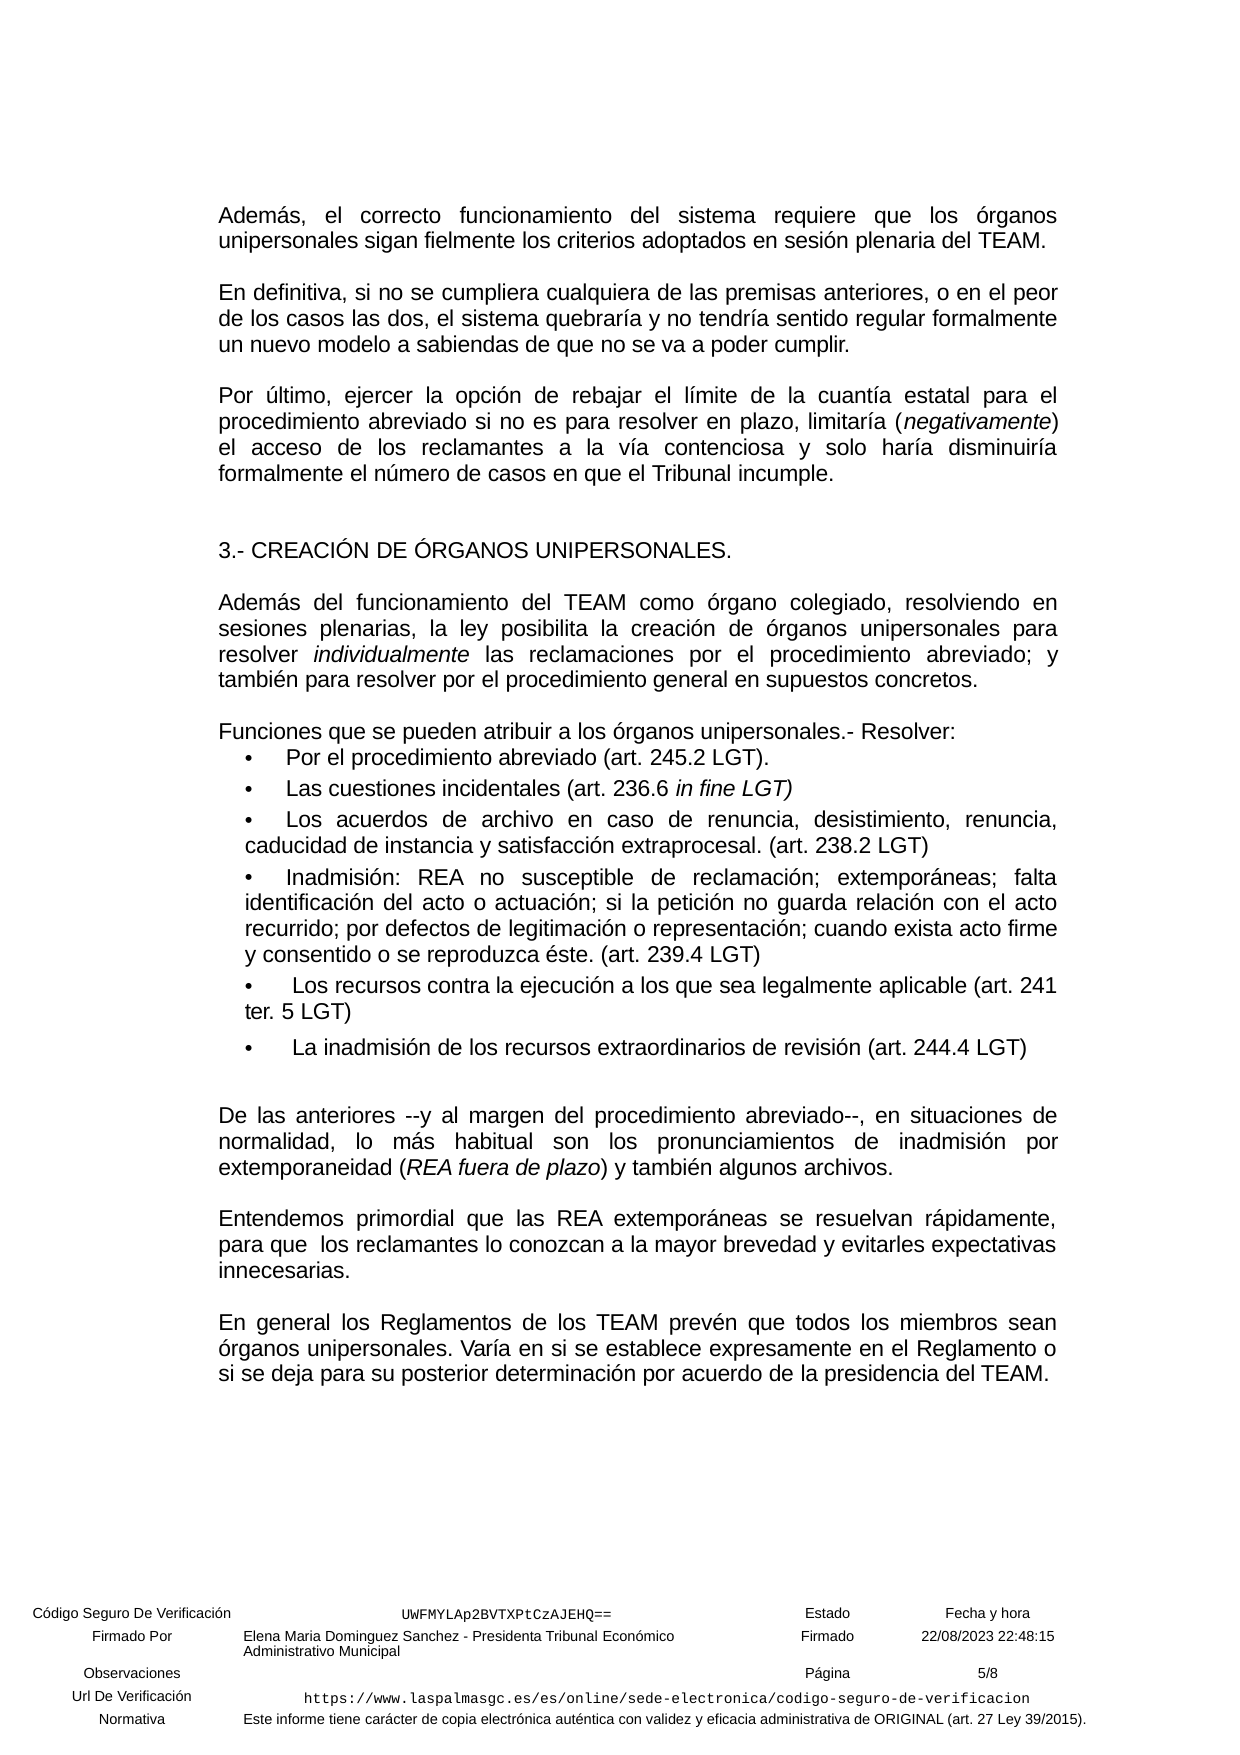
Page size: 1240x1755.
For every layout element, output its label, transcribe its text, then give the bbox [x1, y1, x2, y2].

text Los recursos contra la ejecución a los que sea legalmente aplicable (art. 241 [292, 973, 1078, 999]
text Funciones que se pueden atribuir a los órganos unipersonales.- Resolver: [218, 719, 977, 744]
text Además, el correcto funcionamiento del sistema requiere que los órganos [218, 203, 1079, 228]
text si se deja para su posterior determinación por acuerdo de la presidencia del TEAM. [218, 1362, 1079, 1387]
text procedimiento abreviado si no es para resolver en plazo, limitaría (negativamente) [218, 410, 1080, 435]
text Las cuestiones incidentales (art. 236.6 in fine LGT) [286, 777, 817, 802]
text unipersonales sigan fielmente los criterios adoptados en sesión plenaria del TEAM. [218, 229, 1079, 254]
text también para resolver por el procedimiento general en supuestos concretos. [218, 668, 1080, 693]
text el acceso de los reclamantes a la vía contenciosa y solo haría disminuiría [218, 436, 1080, 461]
text órganos unipersonales. Varía en si se establece expresamente en el Reglamento o [218, 1336, 1079, 1361]
text De las anteriores --y al margen del procedimiento abreviado--, en situaciones de [218, 1103, 1079, 1129]
text Observaciones [83, 1666, 214, 1682]
text Fecha y hora [945, 1606, 1052, 1622]
text un nuevo modelo a sabiendas de que no se va a poder cumplir. [218, 332, 1078, 357]
text • [244, 1041, 278, 1061]
text • [244, 813, 278, 833]
text Administrativo Municipal [243, 1645, 700, 1659]
text caducidad de instancia y satisfacción extraprocesal. (art. 238.2 LGT) [244, 834, 951, 859]
text En general los Reglamentos de los TEAM prevén que todos los miembros sean [218, 1310, 1079, 1335]
text Página [805, 1666, 872, 1682]
text y consentido o se reproduzca éste. (art. 239.4 LGT) [244, 942, 1078, 968]
text Código Seguro De Verificación [32, 1606, 257, 1622]
text .- CREACIÓN DE ÓRGANOS UNIPERSONALES. [231, 539, 755, 564]
text 22/08/2023 22:48:15 [921, 1628, 1077, 1645]
text recurrido; por defectos de legitimación o representación; cuando exista acto firme [244, 917, 1078, 942]
text • [244, 978, 278, 999]
text para que los reclamantes lo conozcan a la mayor brevedad y evitarles expectativas [218, 1233, 1078, 1258]
text En definitiva, si no se cumpliera cualquiera de las premisas anteriores, o en el peor [218, 281, 1078, 306]
text Por último, ejercer la opción de rebajar el límite de la cuantía estatal para el [218, 384, 1080, 409]
text Estado [805, 1606, 872, 1622]
text Por el procedimiento abreviado (art. 245.2 LGT). [286, 745, 793, 770]
text identificación del acto o actuación; si la petición no guarda relación con el acto [244, 891, 1078, 916]
text de los casos las dos, el sistema quebraría y no tendría sentido regular formalmente [218, 306, 1078, 332]
text • [244, 750, 278, 771]
text Url De Verificación [72, 1689, 214, 1705]
text sesiones plenarias, la ley posibilita la creación de órganos unipersonales para [218, 616, 1080, 641]
text Normativa [99, 1712, 214, 1728]
text • [244, 781, 278, 802]
text Firmado [801, 1628, 876, 1645]
text Los acuerdos de archivo en caso de renuncia, desistimiento, renuncia, [286, 808, 1079, 833]
text https://www.laspalmasgc.es/es/online/sede-electronica/codigo-seguro-de-verificacion [304, 1690, 1055, 1706]
text normalidad, lo más habitual son los pronunciamientos de inadmisión por [218, 1129, 1079, 1154]
text Firmado Por [92, 1628, 243, 1645]
text • [244, 869, 278, 890]
text resolver individualmente las reclamaciones por el procedimiento abreviado; y [218, 642, 1080, 667]
text UWFMYLAp2BVTXPtCzAJEHQ== [401, 1607, 636, 1623]
text Elena Maria Dominguez Sanchez - Presidenta Tribunal Económico [243, 1628, 700, 1645]
text 3 [218, 539, 231, 564]
text innecesarias. [218, 1258, 1078, 1284]
text Entendemos primordial que las REA extemporáneas se resuelvan rápidamente, [218, 1207, 1078, 1232]
text Este informe tiene carácter de copia electrónica auténtica con validez y eficacia administrativa de ORIGINAL (art. 27 Ley 39/2015). [243, 1712, 1113, 1728]
text La inadmisión de los recursos extraordinarios de revisión (art. 244.4 LGT) [292, 1036, 1048, 1061]
text Además del funcionamiento del TEAM como órgano colegiado, resolviendo en [218, 590, 1080, 616]
text formalmente el número de casos en que el Tribunal incumple. [218, 461, 1080, 486]
text Inadmisión: REA no susceptible de reclamación; extemporáneas; falta [286, 865, 1079, 890]
text ter. 5 LGT) [244, 999, 1078, 1025]
text 5/8 [978, 1666, 1020, 1682]
text extemporaneidad (REA fuera de plazo) y también algunos archivos. [218, 1155, 1079, 1180]
